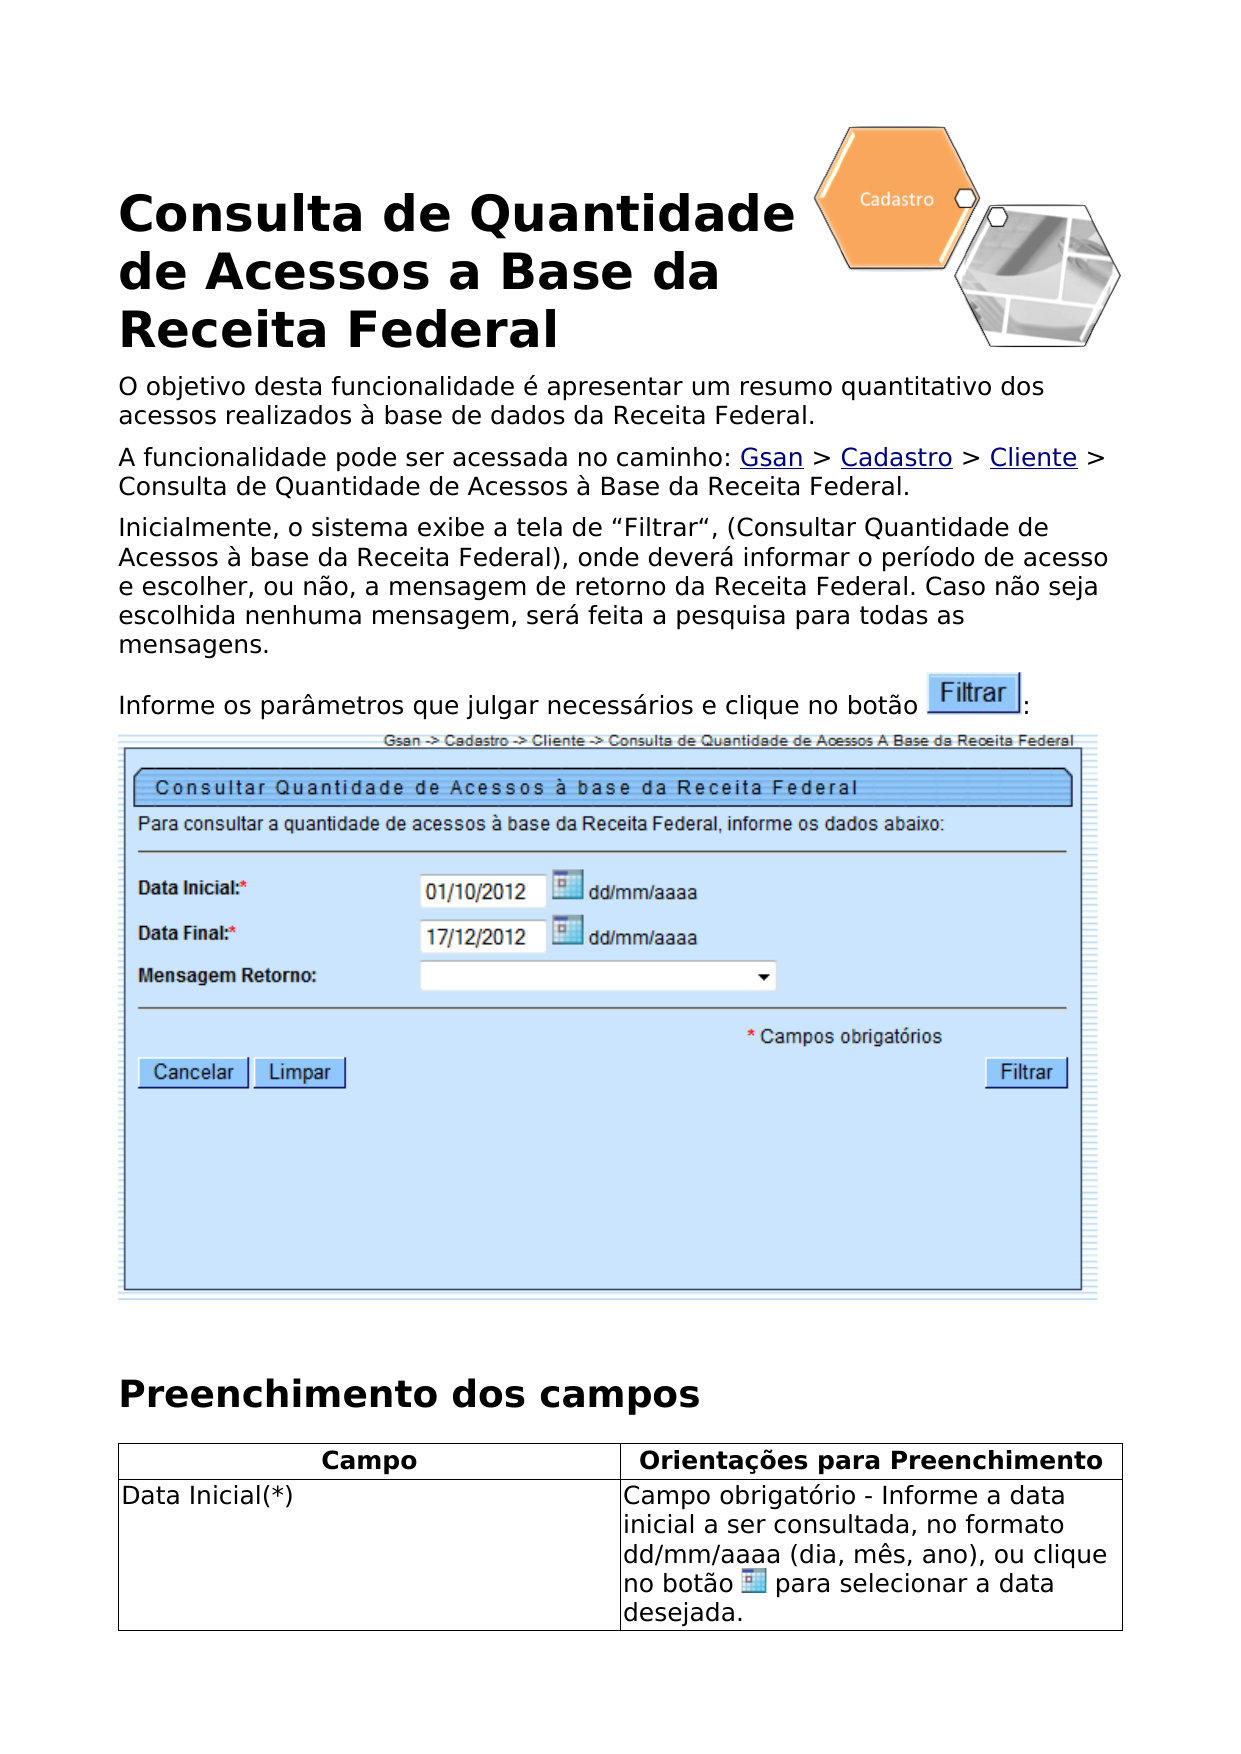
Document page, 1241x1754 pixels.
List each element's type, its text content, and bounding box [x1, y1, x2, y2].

subtitle Preenchimento dos campos [118, 1372, 1122, 1416]
table_cell Campo obrigatório - Informe a data inicial a ser consultada, no formato dd/mm/aaaa (dia, mês, ano), ou clique no botão para selecionar a data desejada. [621, 1480, 1122, 1630]
picture [926, 672, 1022, 715]
picture [741, 1568, 767, 1593]
table_cell Data Inicial(*) [119, 1480, 620, 1630]
table_header Campo [119, 1444, 620, 1478]
text Inicialmente, o sistema exibe a tela de “Filtrar“, (Consultar Quantidade de Acessos à base da Receita Federal), onde deverá informar o período de acesso e escolher, ou não, a mensagem de retorno da Receita Federal. Caso não seja escolhida nenhuma mensagem, será feita a pesquisa para todas as mensagens. [118, 514, 1122, 659]
text Informe os parâmetros que julgar necessários e clique no botão : [118, 672, 1122, 720]
picture [118, 732, 1098, 1300]
table_header Orientações para Preenchimento [621, 1444, 1122, 1478]
picture [809, 118, 1123, 353]
text O objetivo desta funcionalidade é apresentar um resumo quantitativo dos acessos realizados à base de dados da Receita Federal. [118, 372, 1122, 430]
subtitle Consulta de Quantidade de Acessos a Base da Receita Federal [118, 185, 1122, 359]
text A funcionalidade pode ser acessada no caminho: Gsan > Cadastro > Cliente > Consulta de Quantidade de Acessos à Base da Receita Federal. [118, 443, 1122, 501]
